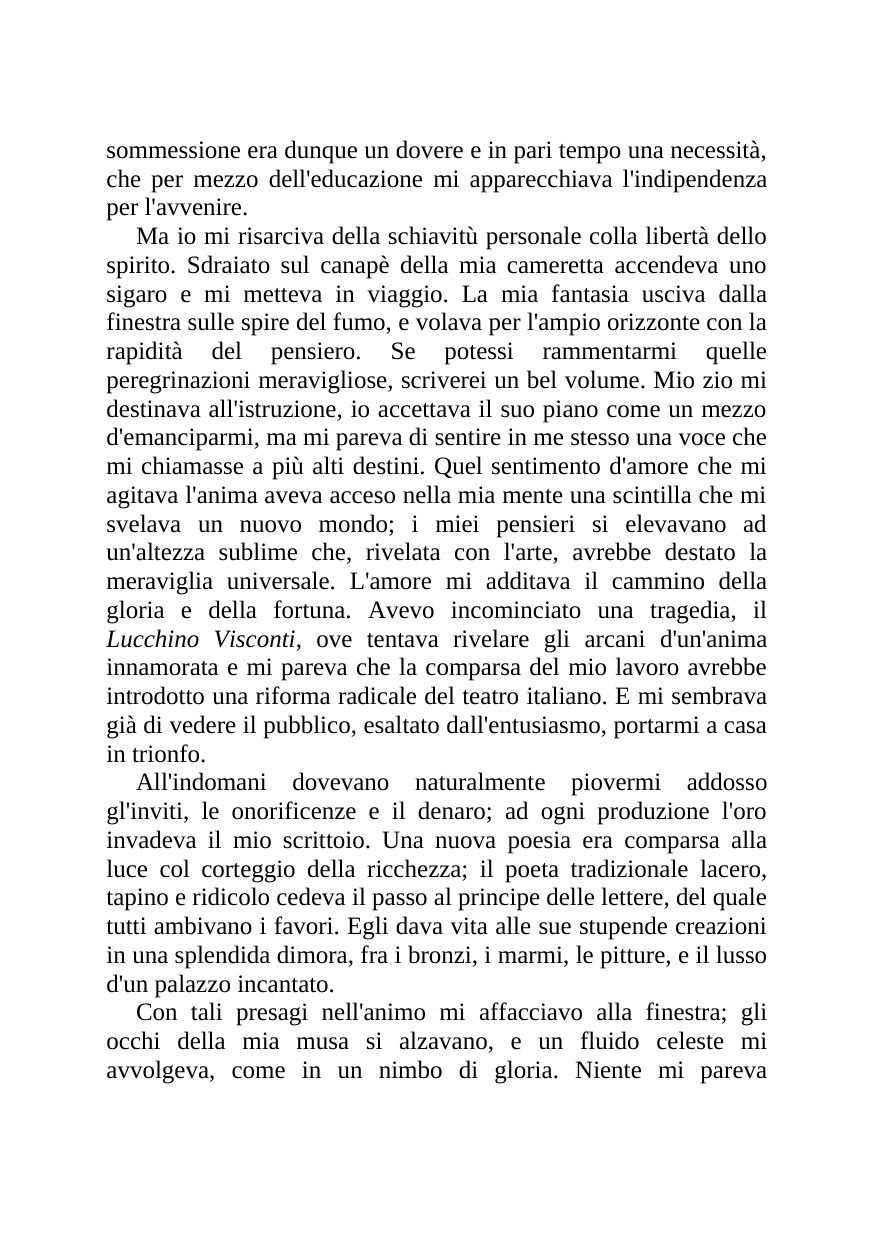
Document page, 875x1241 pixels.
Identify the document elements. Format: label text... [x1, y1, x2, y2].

text Ma io mi risarciva della schiavitù personale colla libertà dello spirito. Sdraiato sul canapè della mia cameretta accendeva uno sigaro e mi metteva in viaggio. La mia fantasia usciva dalla finestra sulle spire del fumo, e volava per l'ampio orizzonte con la rapidità del pensiero. Se potessi rammentarmi quelle peregrinazioni meravigliose, scriverei un bel volume. Mio zio mi destinava all'istruzione, io accettava il suo piano come un mezzo d'emanciparmi, ma mi pareva di sentire in me stesso una voce che mi chiamasse a più alti destini. Quel sentimento d'amore che mi agitava l'anima aveva acceso nella mia mente una scintilla che mi svelava un nuovo mondo; i miei pensieri si elevavano ad un'altezza sublime che, rivelata con l'arte, avrebbe destato la meraviglia universale. L'amore mi additava il cammino della gloria e della fortuna. Avevo incominciato una tragedia, il Lucchino Visconti, ove tentava rivelare gli arcani d'un'anima innamorata e mi pareva che la comparsa del mio lavoro avrebbe introdotto una riforma radicale del teatro italiano. E mi sembrava già di vedere il pubblico, esaltato dall'entusiasmo, portarmi a casa in trionfo. [106, 221, 768, 767]
text sommessione era dunque un dovere e in pari tempo una necessità, che per mezzo dell'educazione mi apparecchiava l'indipendenza per l'avvenire. [106, 135, 768, 221]
text Con tali presagi nell'animo mi affacciavo alla finestra; gli occhi della mia musa si alzavano, e un fluido celeste mi avvolgeva, come in un nimbo di gloria. Niente mi pareva [106, 997, 768, 1084]
text All'indomani dovevano naturalmente piovermi addosso gl'inviti, le onorificenze e il denaro; ad ogni produzione l'oro invadeva il mio scrittoio. Una nuova poesia era comparsa alla luce col corteggio della ricchezza; il poeta tradizionale lacero, tapino e ridicolo cedeva il passo al principe delle lettere, del quale tutti ambivano i favori. Egli dava vita alle sue stupende creazioni in una splendida dimora, fra i bronzi, i marmi, le pitture, e il lusso d'un palazzo incantato. [106, 767, 768, 997]
